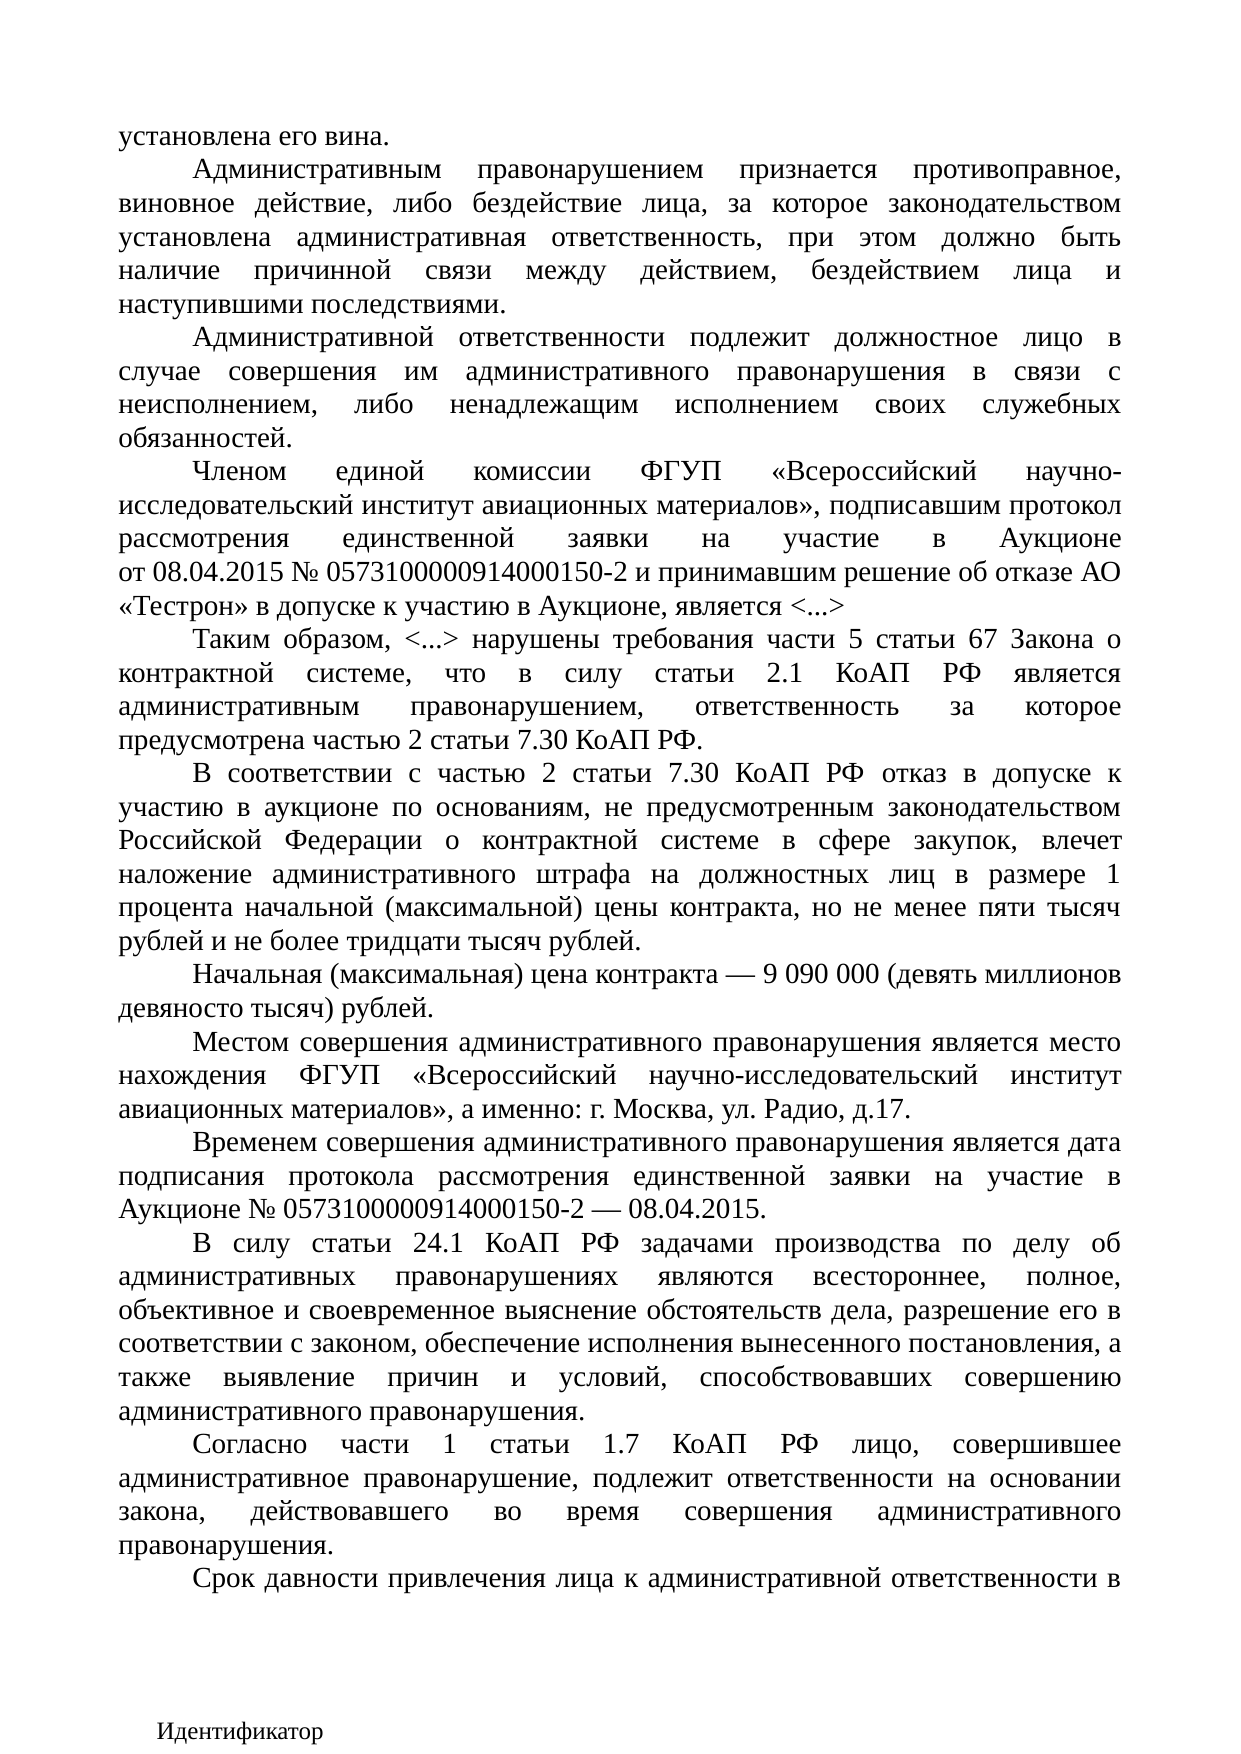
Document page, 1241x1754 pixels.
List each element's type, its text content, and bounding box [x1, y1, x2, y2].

text Административным правонарушением признается противоправное, виновное действие, либо бездействие лица, за которое законодательством установлена административная ответственность, при этом должно быть наличие причинной связи между действием, бездействием лица и наступившими последствиями. [118, 152, 1122, 319]
text Местом совершения административного правонарушения является место нахождения ФГУП «Всероссийский научно-исследовательский институт авиационных материалов», а именно: г. Москва, ул. Радио, д.17. [118, 1024, 1122, 1124]
text Временем совершения административного правонарушения является дата подписания протокола рассмотрения единственной заявки на участие в Аукционе № 0573100000914000150-2 — 08.04.2015. [118, 1124, 1122, 1225]
text В соответствии с частью 2 статьи 7.30 КоАП РФ отказ в допуске к участию в аукционе по основаниям, не предусмотренным законодательством Российской Федерации о контрактной системе в сфере закупок, влечет наложение административного штрафа на должностных лиц в размере 1 процента начальной (максимальной) цены контракта, но не менее пяти тысяч рублей и не более тридцати тысяч рублей. [118, 755, 1122, 957]
text В силу статьи 24.1 КоАП РФ задачами производства по делу об административных правонарушениях являются всестороннее, полное, объективное и своевременное выяснение обстоятельств дела, разрешение его в соответствии с законом, обеспечение исполнения вынесенного постановления, а также выявление причин и условий, способствовавших совершению административного правонарушения. [118, 1225, 1122, 1426]
text Таким образом, <...> нарушены требования части 5 статьи 67 Закона о контрактной системе, что в силу статьи 2.1 КоАП РФ является административным правонарушением, ответственность за которое предусмотрена частью 2 статьи 7.30 КоАП РФ. [118, 621, 1122, 755]
text Согласно части 1 статьи 1.7 КоАП РФ лицо, совершившее административное правонарушение, подлежит ответственности на основании закона, действовавшего во время совершения административного правонарушения. [118, 1426, 1122, 1560]
text Начальная (максимальная) цена контракта — 9 090 000 (девять миллионов девяносто тысяч) рублей. [118, 957, 1122, 1024]
text Срок давности привлечения лица к административной ответственности в [118, 1560, 1122, 1594]
text установлена его вина. [118, 118, 1122, 152]
text Членом единой комиссии ФГУП «Всероссийский научно-исследовательский институт авиационных материалов», подписавшим протокол рассмотрения единственной заявки на участие в Аукционе от 08.04.2015 № 0573100000914000150-2 и принимавшим решение об отказе АО «Тестрон» в допуске к участию в Аукционе, является <...> [118, 453, 1122, 621]
text Административной ответственности подлежит должностное лицо в случае совершения им административного правонарушения в связи с неисполнением, либо ненадлежащим исполнением своих служебных обязанностей. [118, 319, 1122, 453]
